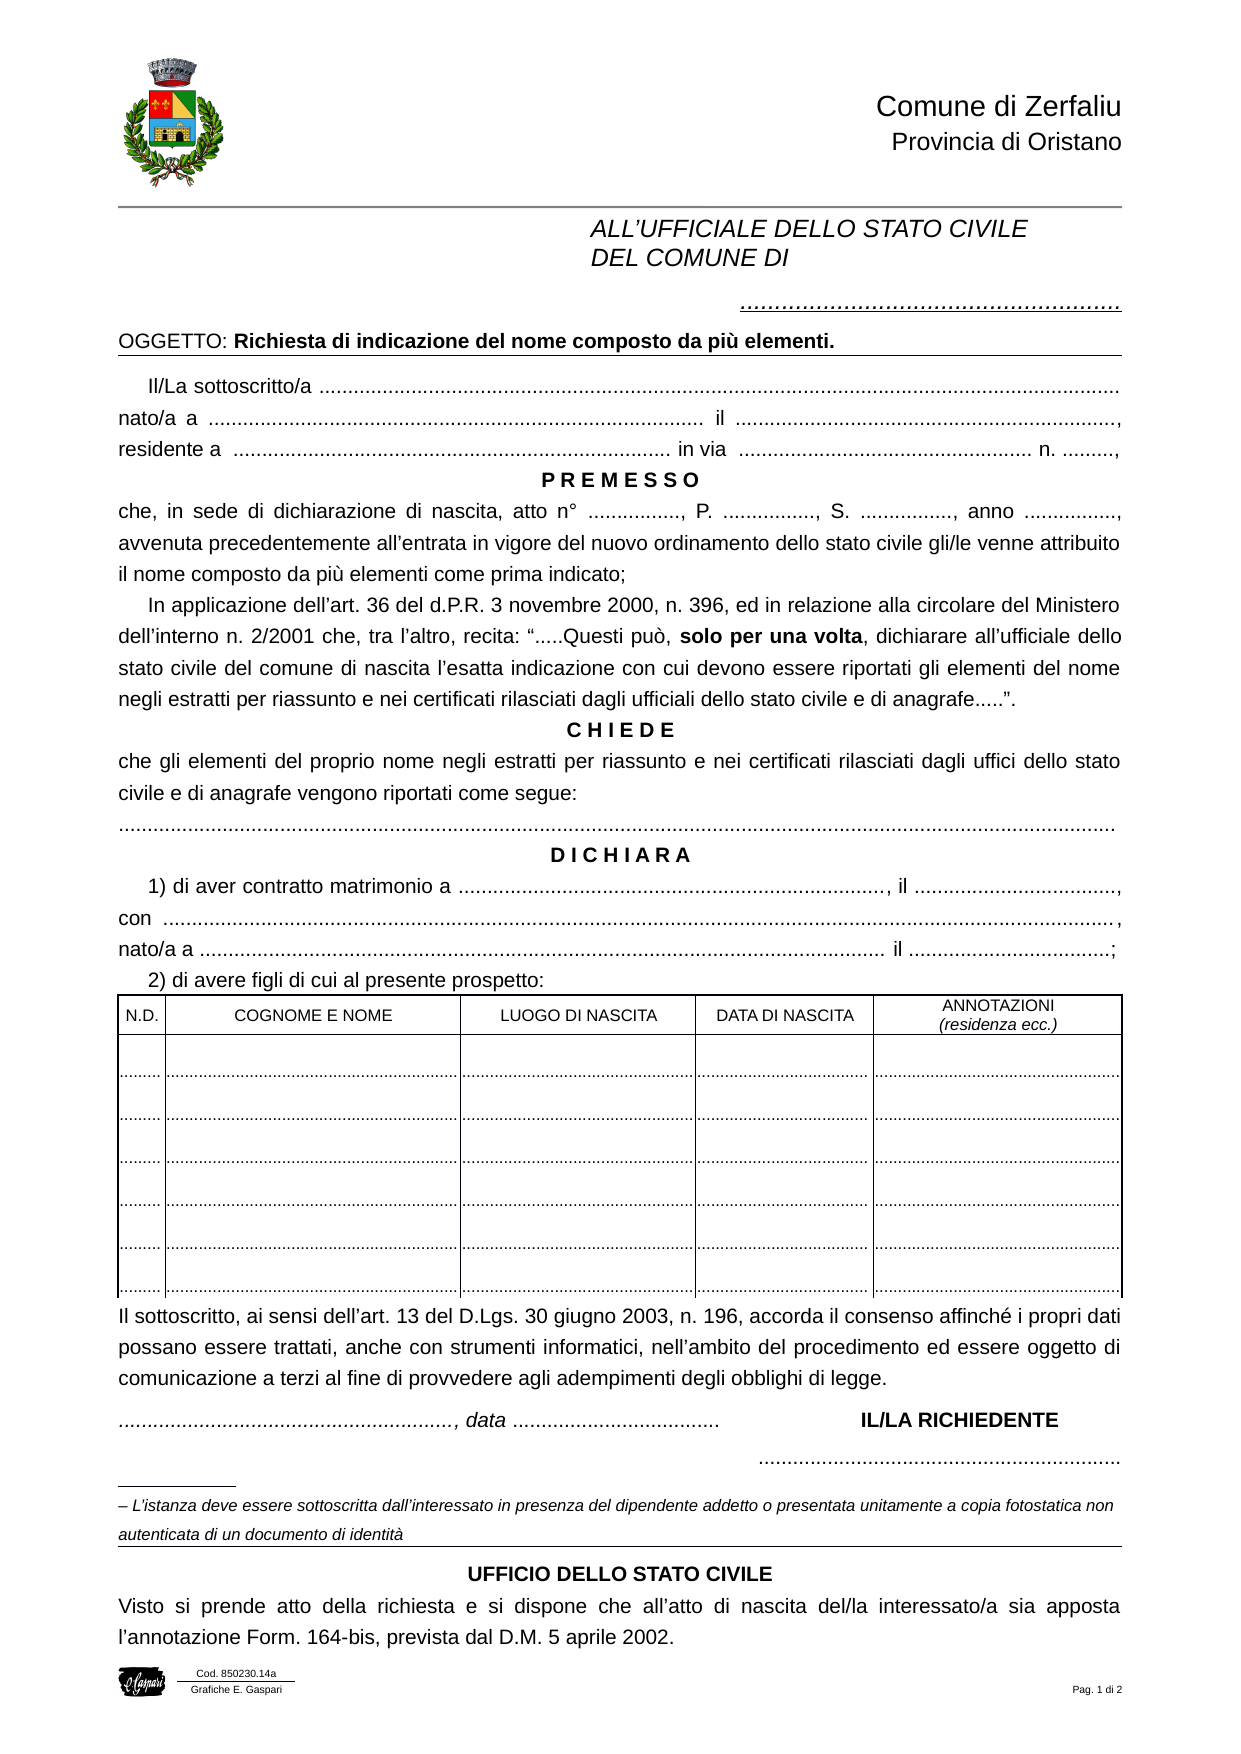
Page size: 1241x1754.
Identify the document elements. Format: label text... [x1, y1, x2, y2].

text Il sottoscritto, ai sensi dell’art. 13 del D.Lgs. 30 giugno 2003, n. 196, accorda il consenso affinché i propri dati possano essere trattati, anche con strumenti informatici, nell’ambito del procedimento ed essere oggetto di comunicazione a terzi al fine di provvedere agli adempimenti degli obblighi di legge. [118, 1298, 1122, 1392]
text Comune di Zerfaliu [224, 89, 1122, 122]
text OGGETTO: Richiesta di indicazione del nome composto da più elementi. [118, 329, 1122, 355]
table_header N.D. [119, 996, 165, 1034]
text 1) di aver contratto matrimonio a .........................................................................., il ..................................., con ....................................................................................................................................................................., nato/a a ....................................................................................................................... il ...................................; [118, 869, 1122, 962]
text .........................................................., data .................................... IL/LA RICHIEDENTE [119, 1404, 1122, 1433]
table_cell ..................................................... ..................................................... ..................................................... ..................................................... ..................................................... ..................................................... [874, 1035, 1121, 1298]
text Visto si prende atto della richiesta e si dispone che all’atto di nascita del/la interessato/a sia apposta l’annotazione Form. 164-bis, prevista dal D.M. 5 aprile 2002. [118, 1588, 1122, 1651]
subtitle P R E M E S S O [118, 462, 1122, 494]
text che, in sede di dichiarazione di nascita, atto n° ................, P. ................, S. ................, anno ................, avvenuta precedentemente all’entrata in vigore del nuovo ordinamento dello stato civile gli/le venne attribuito il nome composto da più elementi come prima indicato; [118, 494, 1122, 587]
picture [118, 1666, 166, 1697]
table_cell ......... ......... ......... ......... ......... ......... [119, 1035, 165, 1298]
text Il/La sottoscritto/a ........................................................................................................................................... nato/a a ...................................................................................... il .................................................................., residente a ............................................................................ in via ................................................... n. ........., [118, 369, 1122, 462]
table_cell ..................................... ..................................... ..................................... ..................................... ..................................... ..................................... [696, 1035, 873, 1298]
text 2) di avere figli di cui al presente prospetto: [118, 962, 1122, 994]
table_header COGNOME E NOME [166, 996, 460, 1034]
text ALL’UFFICIALE DELLO STATO CIVILE [591, 214, 1081, 243]
text ............................................................................................................................................................................. [118, 806, 1122, 837]
text Provincia di Oristano [224, 127, 1122, 156]
text In applicazione dell’art. 36 del d.P.R. 3 novembre 2000, n. 396, ed in relazione alla circolare del Ministero dell’interno n. 2/2001 che, tra l’altro, recita: “.....Questi può, solo per una volta, dichiarare all’ufficiale dello stato civile del comune di nascita l’esatta indicazione con cui devono essere riportati gli elementi del nome negli estratti per riassunto e nei certificati rilasciati dagli ufficiali dello stato civile e di anagrafe.....”. [118, 587, 1122, 712]
table_header ANNOTAZIONI (residenza ecc.) [874, 996, 1121, 1034]
picture [122, 58, 224, 189]
table_header DATA DI NASCITA [696, 996, 873, 1034]
text DEL COMUNE DI [591, 243, 1081, 271]
table_cell .................................................. .................................................. .................................................. .................................................. .................................................. .................................................. [461, 1035, 695, 1298]
text D I C H I A R A [118, 837, 1122, 869]
text – L’istanza deve essere sottoscritta dall’interessato in presenza del dipendente addetto o presentata unitamente a copia fotostatica non autenticata di un documento di identità [118, 1496, 1122, 1546]
table_header LUOGO DI NASCITA [461, 996, 695, 1034]
table_cell ............................................................... ............................................................... ............................................................... ............................................................... ............................................................... ............................................................... [166, 1035, 460, 1298]
text ....................................................... [591, 286, 1122, 315]
text UFFICIO DELLO STATO CIVILE [118, 1557, 1122, 1588]
text ............................................................... [118, 1445, 1122, 1469]
subtitle C H I E D E [118, 712, 1122, 744]
text che gli elementi del proprio nome negli estratti per riassunto e nei certificati rilasciati dagli uffici dello stato civile e di anagrafe vengono riportati come segue: [118, 744, 1122, 806]
